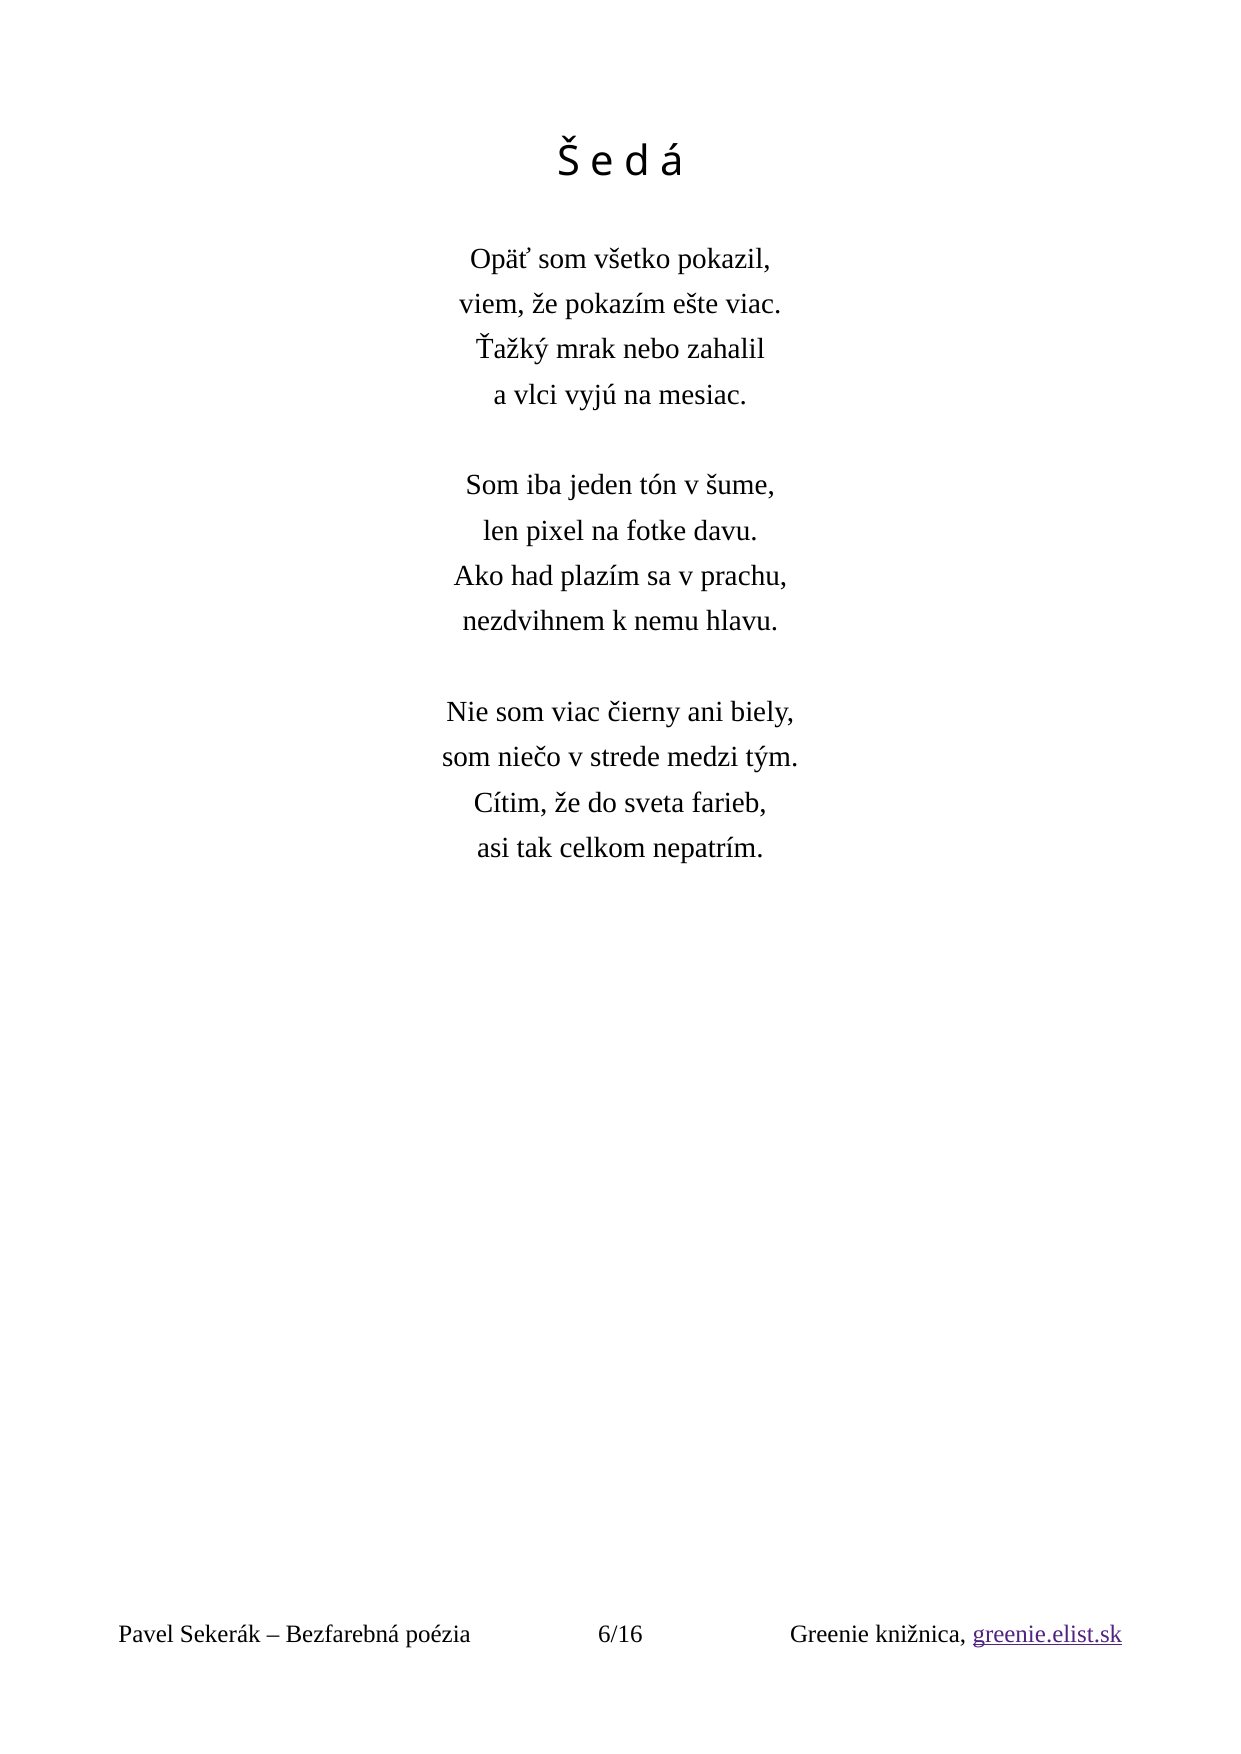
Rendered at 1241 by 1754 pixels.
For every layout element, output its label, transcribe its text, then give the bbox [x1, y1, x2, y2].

text nezdvihnem k nemu hlavu. [106, 603, 1134, 637]
text Cítim, že do sveta farieb, [106, 785, 1134, 818]
text Ako had plazím sa v prachu, [106, 558, 1134, 592]
text a vlci vyjú na mesiac. [106, 377, 1134, 410]
text Opäť som všetko pokazil, [106, 241, 1134, 274]
text som niečo v strede medzi tým. [106, 739, 1134, 773]
text Ťažký mrak nebo zahalil [106, 332, 1134, 365]
subtitle Šedá [106, 131, 1134, 188]
text Som iba jeden tón v šume, [106, 467, 1134, 501]
text asi tak celkom nepatrím. [106, 830, 1134, 863]
text viem, že pokazím ešte viac. [106, 286, 1134, 320]
text Nie som viac čierny ani biely, [106, 694, 1134, 728]
text len pixel na fotke davu. [106, 513, 1134, 546]
